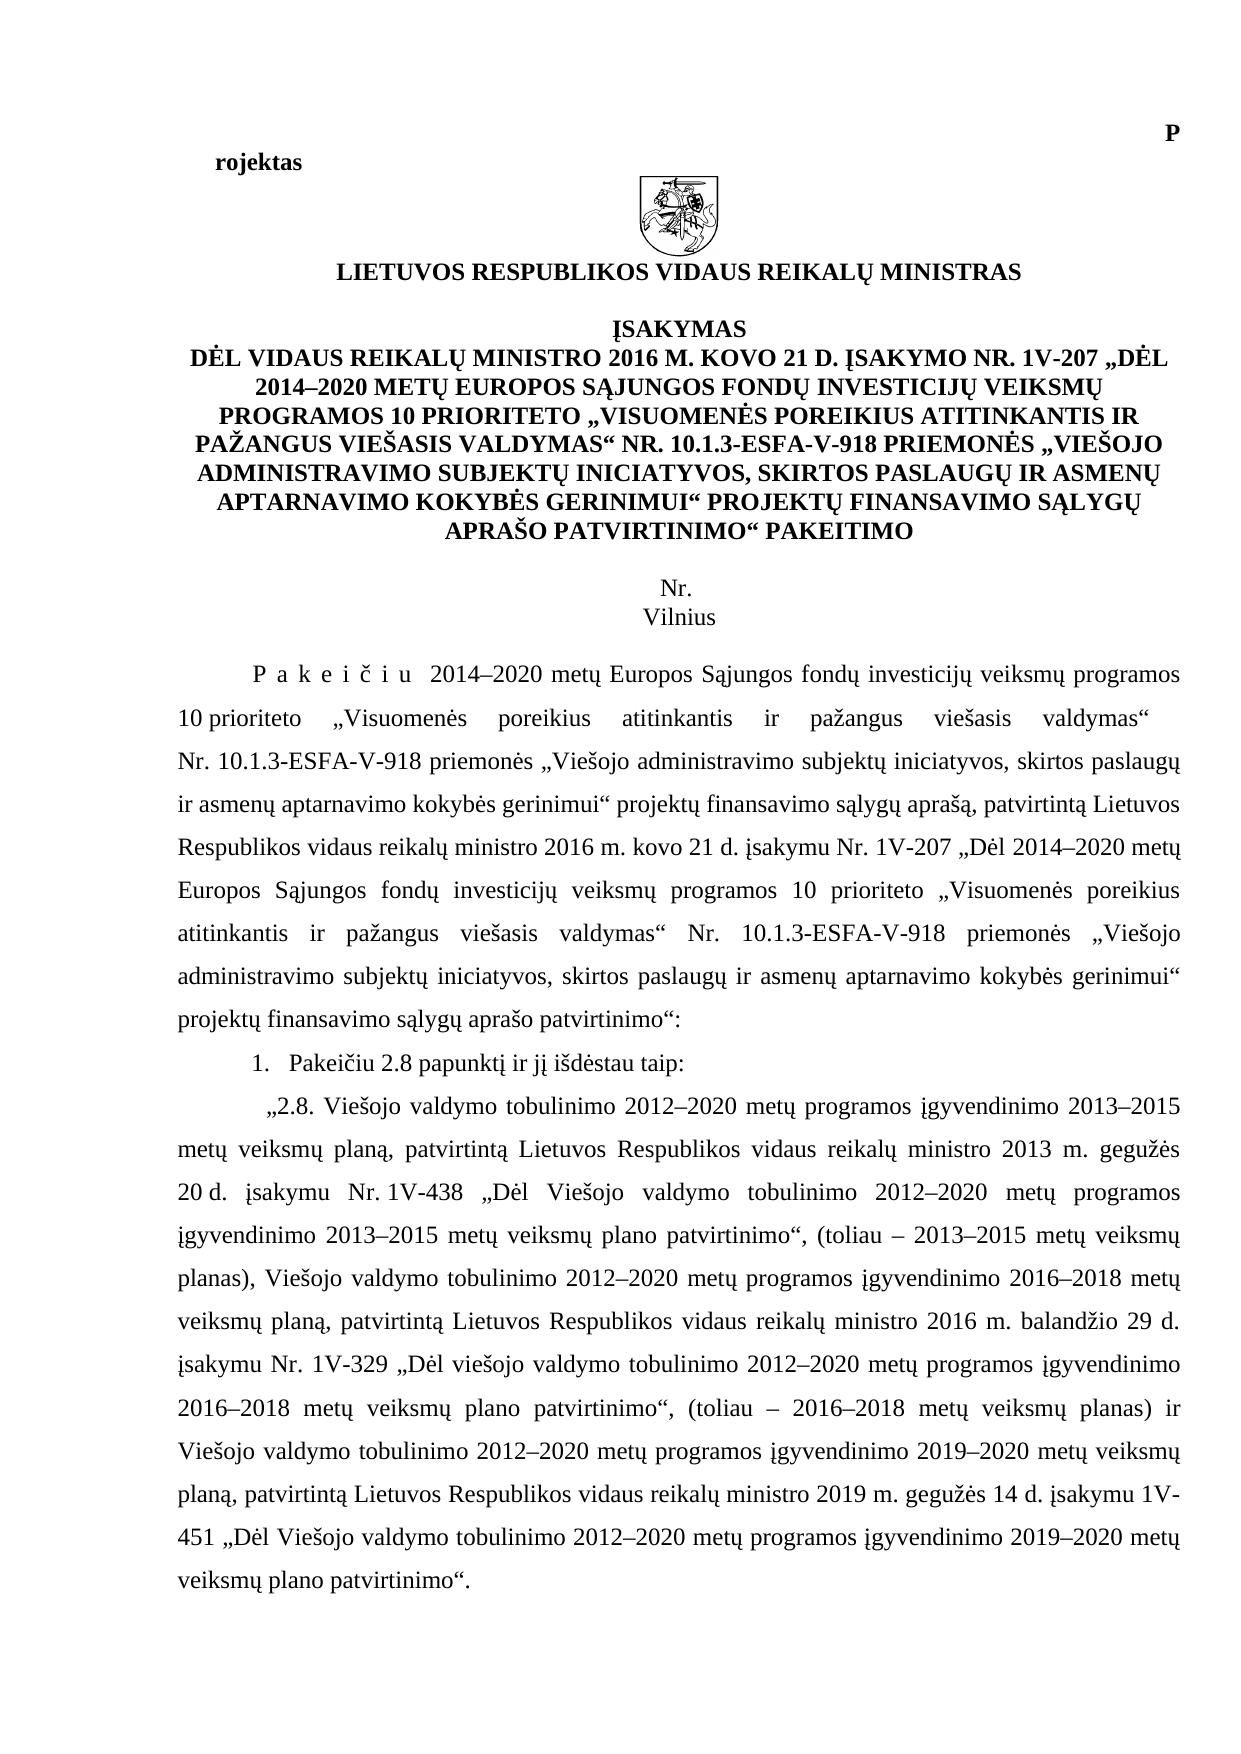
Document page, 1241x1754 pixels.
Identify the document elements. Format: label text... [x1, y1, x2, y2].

text Projektas [215, 118, 1181, 176]
text Vilnius [177, 602, 1181, 631]
text LIETUVOS RESPUBLIKOS VIDAUS REIKALŲ MINISTRAS [177, 257, 1181, 286]
text „2.8. Viešojo valdymo tobulinimo 2012–2020 metų programos įgyvendinimo 2013–2015 metų veiksmų planą, patvirtintą Lietuvos Respublikos vidaus reikalų ministro 2013 m. gegužės 20 d. įsakymu Nr. 1V-438 „Dėl Viešojo valdymo tobulinimo 2012–2020 metų programos įgyvendinimo 2013–2015 metų veiksmų plano patvirtinimo“, (toliau – 2013–2015 metų veiksmų planas), Viešojo valdymo tobulinimo 2012–2020 metų programos įgyvendinimo 2016–2018 metų veiksmų planą, patvirtintą Lietuvos Respublikos vidaus reikalų ministro 2016 m. balandžio 29 d. įsakymu Nr. 1V-329 „Dėl viešojo valdymo tobulinimo 2012–2020 metų programos įgyvendinimo 2016–2018 metų veiksmų plano patvirtinimo“, (toliau – 2016–2018 metų veiksmų planas) ir Viešojo valdymo tobulinimo 2012–2020 metų programos įgyvendinimo 2019–2020 metų veiksmų planą, patvirtintą Lietuvos Respublikos vidaus reikalų ministro 2019 m. gegužės 14 d. įsakymu 1V-451 „Dėl Viešojo valdymo tobulinimo 2012–2020 metų programos įgyvendinimo 2019–2020 metų veiksmų plano patvirtinimo“. [177, 1091, 1181, 1594]
text 1. Pakeičiu 2.8 papunktį ir jį išdėstau taip: [251, 1048, 1181, 1076]
text Nr. [177, 573, 1181, 602]
text ĮSAKYMAS [177, 314, 1181, 343]
text Pakeičiu 2014–2020 metų Europos Sąjungos fondų investicijų veiksmų programos 10 prioriteto „Visuomenės poreikius atitinkantis ir pažangus viešasis valdymas“ Nr. 10.1.3-ESFA-V-918 priemonės „Viešojo administravimo subjektų iniciatyvos, skirtos paslaugų ir asmenų aptarnavimo kokybės gerinimui“ projektų finansavimo sąlygų aprašą, patvirtintą Lietuvos Respublikos vidaus reikalų ministro 2016 m. kovo 21 d. įsakymu Nr. 1V-207 „Dėl 2014–2020 metų Europos Sąjungos fondų investicijų veiksmų programos 10 prioriteto „Visuomenės poreikius atitinkantis ir pažangus viešasis valdymas“ Nr. 10.1.3-ESFA-V-918 priemonės „Viešojo administravimo subjektų iniciatyvos, skirtos paslaugų ir asmenų aptarnavimo kokybės gerinimui“ projektų finansavimo sąlygų aprašo patvirtinimo“: [177, 659, 1181, 1033]
text DĖL VIDAUS REIKALŲ MINISTRO 2016 M. KOVO 21 D. ĮSAKYMO NR. 1V-207 „DĖL 2014–2020 METŲ EUROPOS SĄJUNGOS FONDŲ INVESTICIJŲ VEIKSMŲ PROGRAMOS 10 PRIORITETO „VISUOMENĖS POREIKIUS ATITINKANTIS IR PAŽANGUS VIEŠASIS VALDYMAS“ NR. 10.1.3-ESFA-V-918 PRIEMONĖS „VIEŠOJO ADMINISTRAVIMO SUBJEKTŲ INICIATYVOS, SKIRTOS PASLAUGŲ IR ASMENŲ APTARNAVIMO KOKYBĖS GERINIMUI“ PROJEKTŲ FINANSAVIMO SĄLYGŲ APRAŠO PATVIRTINIMO“ PAKEITIMO [177, 343, 1181, 544]
